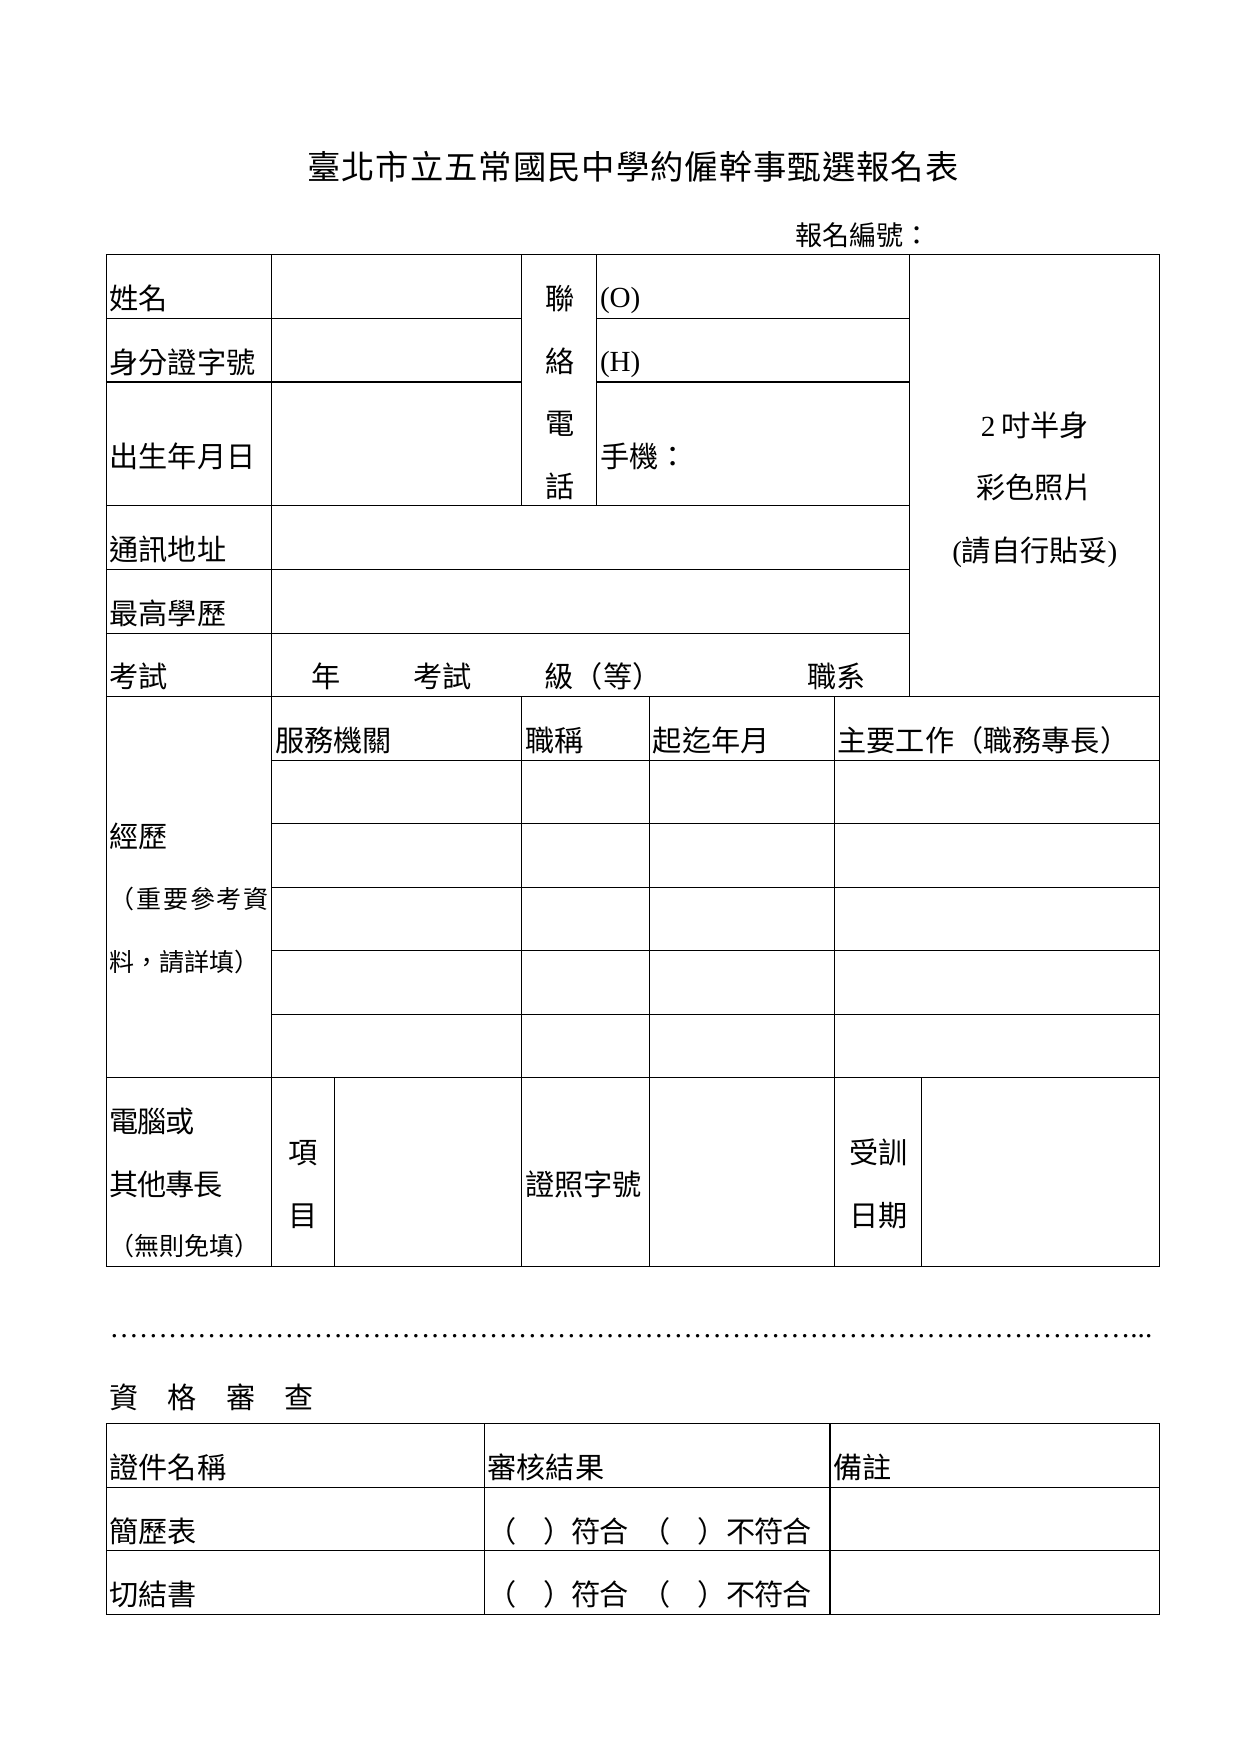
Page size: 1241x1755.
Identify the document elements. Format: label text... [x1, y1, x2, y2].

table_cell [835, 824, 1159, 887]
table_cell 職稱 [522, 697, 649, 759]
table_cell 起迄年月 [650, 697, 834, 759]
table_cell 證照字號 [522, 1078, 649, 1266]
table_cell 手機： [597, 383, 909, 505]
table_cell [831, 1488, 1159, 1550]
table_cell 備註 [831, 1424, 1159, 1487]
table_cell 簡歷表 [107, 1488, 484, 1550]
table_cell [272, 570, 909, 632]
table_cell [272, 319, 521, 381]
table_cell [650, 761, 834, 823]
table_cell (H) [597, 319, 909, 381]
table_cell 電腦或 其他專長 （無則免填） [107, 1078, 271, 1266]
table_cell 年 考試 級（等） 職系 [272, 634, 909, 696]
table_cell [835, 888, 1159, 950]
table_cell [272, 888, 521, 950]
table_cell （ ）符合 （ ）不符合 [485, 1551, 829, 1614]
table_cell [522, 1015, 649, 1077]
table_cell 2吋半身 彩色照片 (請自行貼妥) [910, 255, 1159, 696]
table_cell [522, 951, 649, 1014]
table_cell 聯絡電話 [522, 255, 596, 505]
table_cell [650, 824, 834, 887]
table_cell [831, 1551, 1159, 1614]
table_cell [272, 761, 521, 823]
table_cell （ ）符合 （ ）不符合 [485, 1488, 829, 1550]
table_cell [272, 951, 521, 1014]
table_cell [922, 1078, 1159, 1266]
table_cell [650, 951, 834, 1014]
table_cell [272, 1015, 521, 1077]
table_cell [835, 1015, 1159, 1077]
table_cell 考試 [107, 634, 271, 696]
table_cell 姓名 [107, 255, 271, 318]
table_cell 切結書 [107, 1551, 484, 1614]
table_cell (O) [597, 255, 909, 318]
table_cell 項 目 [272, 1078, 334, 1266]
table_cell [650, 888, 834, 950]
table_cell [272, 506, 909, 569]
table_cell 出生年月日 [107, 383, 271, 505]
table_cell [835, 951, 1159, 1014]
table_cell [522, 761, 649, 823]
table_cell [835, 761, 1159, 823]
table_header 臺北市立五常國民中學約僱幹事甄選報名表 報名編號： [106, 111, 1159, 254]
table_cell [522, 824, 649, 887]
table_cell 身分證字號 [107, 319, 271, 381]
table_cell [272, 824, 521, 887]
table_cell 經歷 （重要參考資料，請詳填） [107, 697, 271, 1077]
table_cell 通訊地址 [107, 506, 271, 569]
table_cell ……………………………………………………………………………………………... 資 格 審 查 [106, 1267, 1159, 1423]
table_cell 最高學歷 [107, 570, 271, 632]
table_cell [650, 1015, 834, 1077]
table_cell [272, 383, 521, 505]
table_cell 服務機關 [272, 697, 521, 759]
table_cell 主要工作（職務專長） [835, 697, 1159, 759]
table_cell [272, 255, 521, 318]
table_cell [650, 1078, 834, 1266]
table_cell 受訓日期 [835, 1078, 921, 1266]
table_cell [335, 1078, 521, 1266]
table_cell 證件名稱 [107, 1424, 484, 1487]
table_cell [522, 888, 649, 950]
table_cell 審核結果 [485, 1424, 829, 1487]
